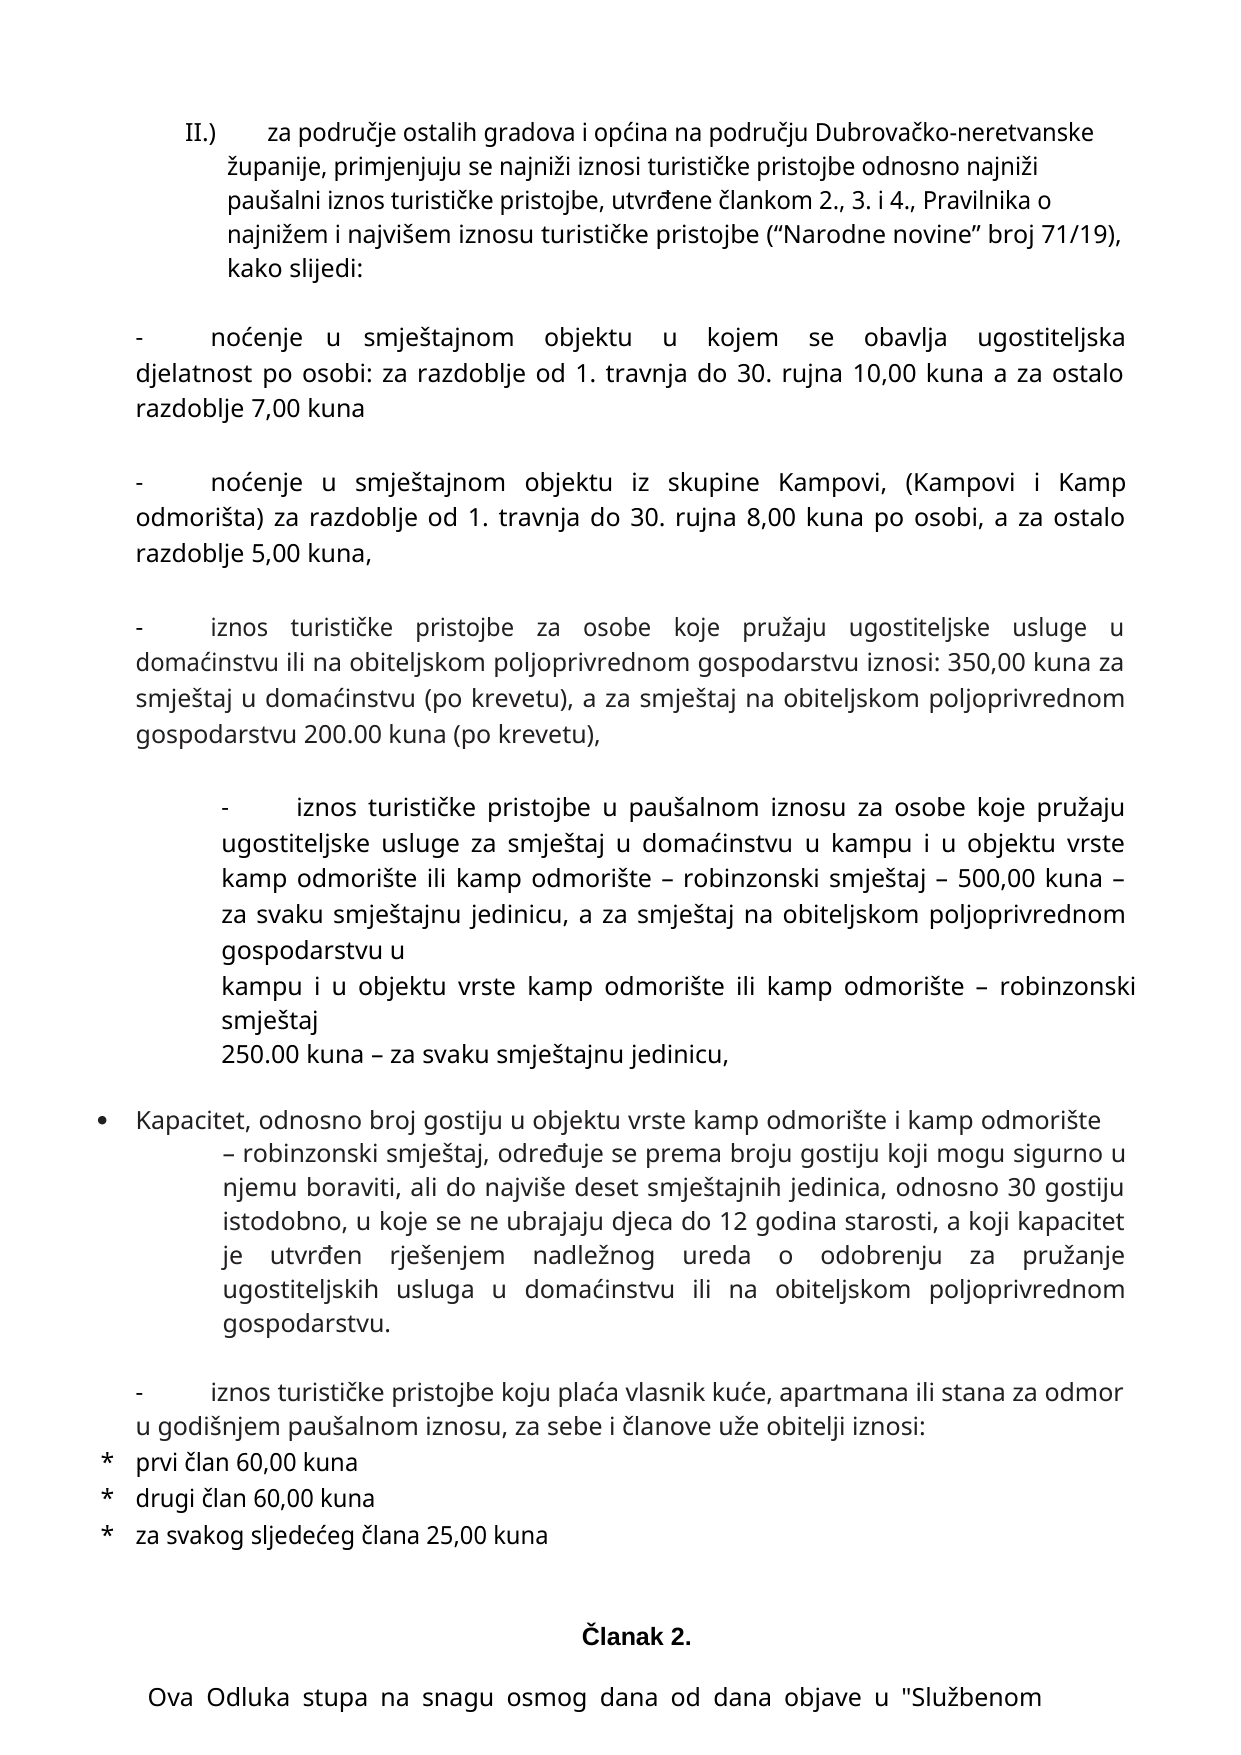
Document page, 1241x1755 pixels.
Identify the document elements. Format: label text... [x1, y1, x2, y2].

text II.) za područje ostalih gradova i općina na području Dubrovačko-neretvanske županije, primjenjuju se najniži iznosi turističke pristojbe odnosno najniži paušalni iznos turističke pristojbe, utvrđene člankom 2., 3. i 4., Pravilnika o najnižem i najvišem iznosu turističke pristojbe (“Narodne novine” broj 71/19), kako slijedi: [185, 115, 1125, 285]
text kampu i u objektu vrste kamp odmorište ili kamp odmorište – robinzonski smještaj [221, 969, 1136, 1037]
list noćenje u smještajnom objektu iz skupine Kampovi, (Kampovi i Kamp odmorišta) za razdoblje od 1. travnja do 30. rujna 8,00 kuna po osobi, a za ostalo razdoblje 5,00 kuna, [135, 464, 1126, 570]
list iznos turističke pristojbe koju plaća vlasnik kuće, apartmana ili stana za odmor u godišnjem paušalnom iznosu, za sebe i članove uže obitelji iznosi: [135, 1374, 1125, 1443]
list drugi član 60,00 kuna [100, 1481, 1136, 1515]
list iznos turističke pristojbe za osobe koje pružaju ugostiteljske usluge u domaćinstvu ili na obiteljskom poljoprivrednom gospodarstvu iznosi: 350,00 kuna za smještaj u domaćinstvu (po krevetu), a za smještaj na obiteljskom poljoprivrednom gospodarstvu 200.00 kuna (po krevetu), [135, 609, 1126, 750]
list noćenje u smještajnom objektu u kojem se obavlja ugostiteljska djelatnost po osobi: za razdoblje od 1. travnja do 30. rujna 10,00 kuna a za ostalo razdoblje 7,00 kuna [135, 319, 1126, 425]
list iznos turističke pristojbe u paušalnom iznosu za osobe koje pružaju ugostiteljske usluge za smještaj u domaćinstvu u kampu i u objektu vrste kamp odmorište ili kamp odmorište – robinzonski smještaj – 500,00 kuna – za svaku smještajnu jedinicu, a za smještaj na obiteljskom poljoprivrednom gospodarstvu u [221, 789, 1126, 967]
list prvi član 60,00 kuna [100, 1445, 1136, 1479]
text Ova Odluka stupa na snagu osmog dana od dana objave u "Službenom [147, 1679, 1124, 1713]
list Kapacitet, odnosno broj gostiju u objektu vrste kamp odmorište i kamp odmorište [98, 1105, 1136, 1136]
text 250.00 kuna – za svaku smještajnu jedinicu, [221, 1037, 1136, 1071]
text – robinzonski smještaj, određuje se prema broju gostiju koji mogu sigurno u njemu boraviti, ali do najviše deset smještajnih jedinica, odnosno 30 gostiju istodobno, u koje se ne ubrajaju djeca do 12 godina starosti, a koji kapacitet je utvrđen rješenjem nadležnog ureda o odobrenju za pružanje ugostiteljskih usluga u domaćinstvu ili na obiteljskom poljoprivrednom gospodarstvu. [222, 1136, 1126, 1340]
subtitle Članak 2. [380, 1622, 893, 1651]
list za svakog sljedećeg člana 25,00 kuna [100, 1517, 1136, 1551]
